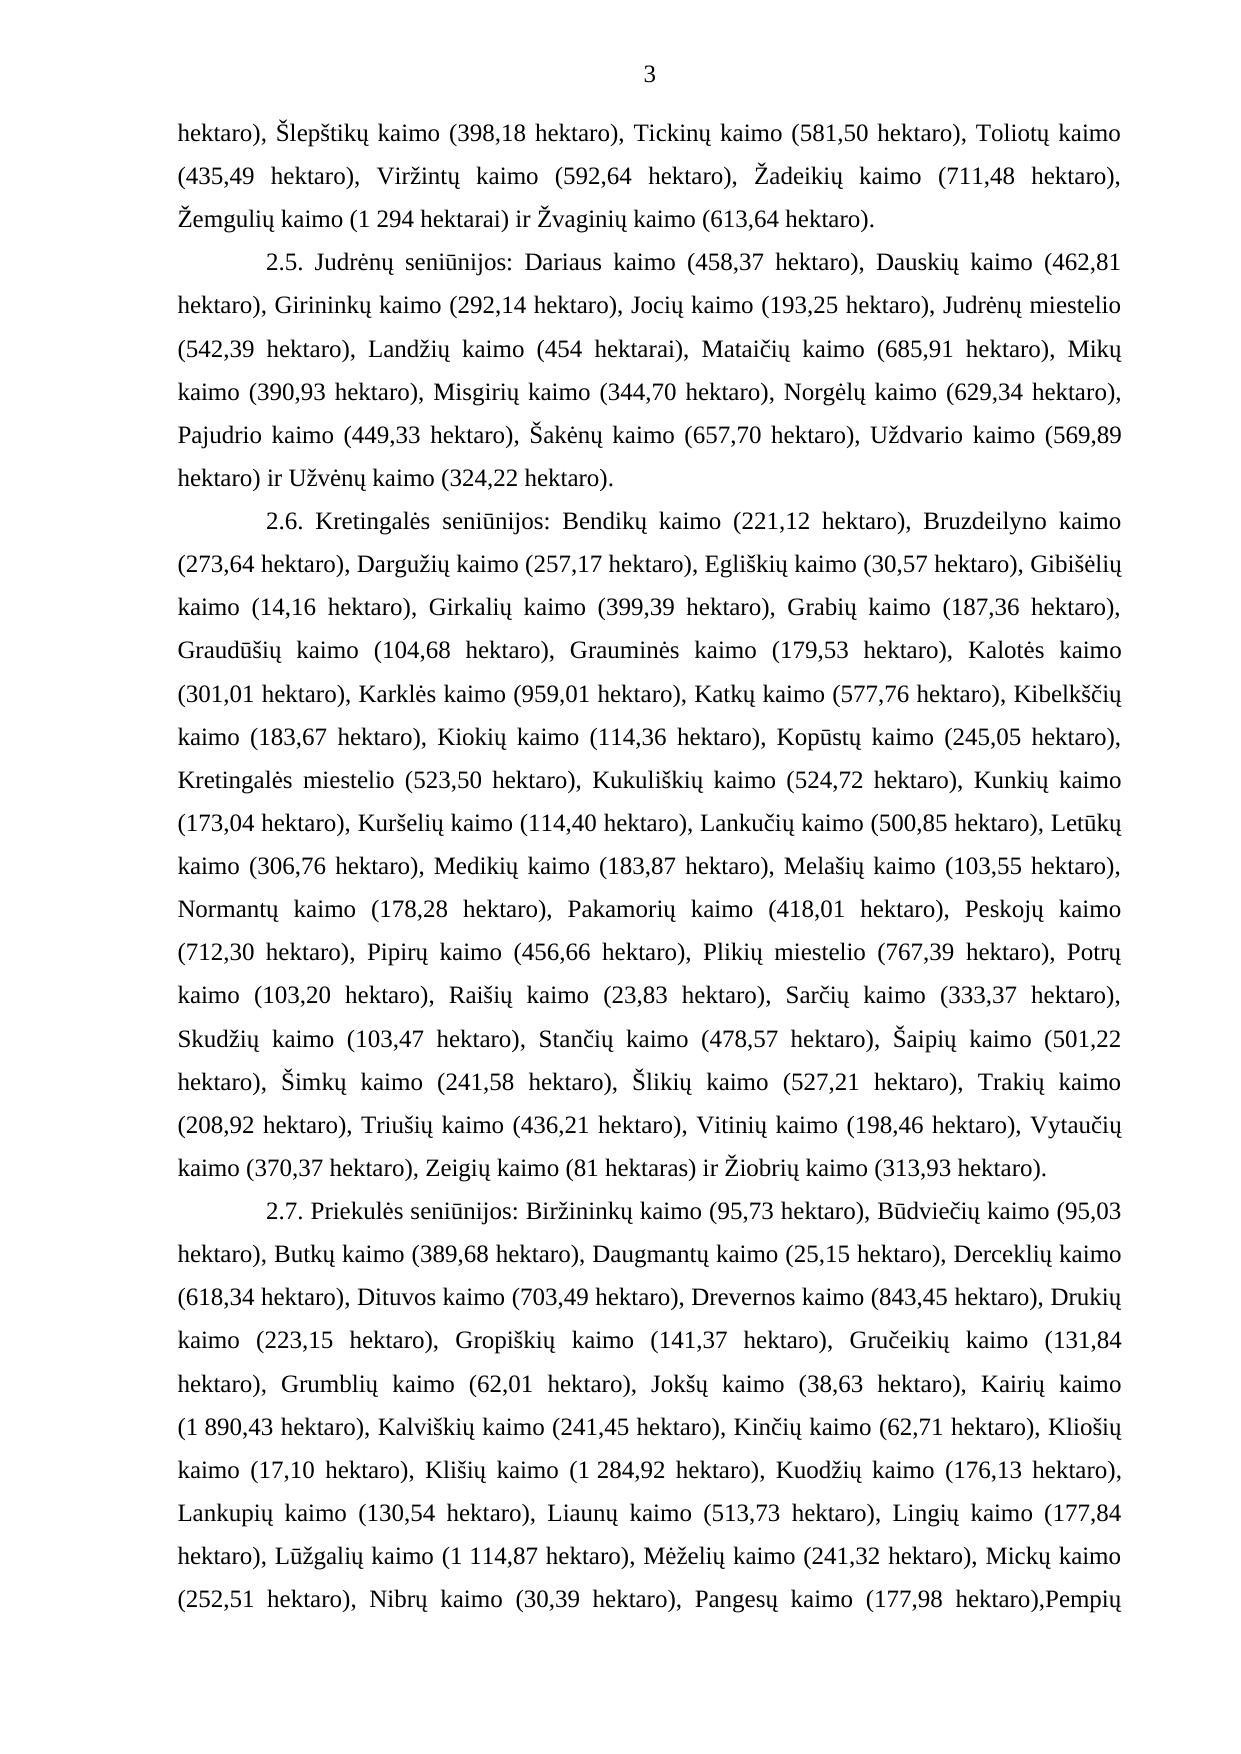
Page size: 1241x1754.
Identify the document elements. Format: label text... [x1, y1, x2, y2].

text 2.5. Judrėnų seniūnijos: Dariaus kaimo (458,37 hektaro), Dauskių kaimo (462,81 hektaro), Girininkų kaimo (292,14 hektaro), Jocių kaimo (193,25 hektaro), Judrėnų miestelio (542,39 hektaro), Landžių kaimo (454 hektarai), Mataičių kaimo (685,91 hektaro), Mikų kaimo (390,93 hektaro), Misgirių kaimo (344,70 hektaro), Norgėlų kaimo (629,34 hektaro), Pajudrio kaimo (449,33 hektaro), Šakėnų kaimo (657,70 hektaro), Uždvario kaimo (569,89 hektaro) ir Užvėnų kaimo (324,22 hektaro). [177, 247, 1122, 492]
text hektaro), Šlepštikų kaimo (398,18 hektaro), Tickinų kaimo (581,50 hektaro), Toliotų kaimo (435,49 hektaro), Viržintų kaimo (592,64 hektaro), Žadeikių kaimo (711,48 hektaro), Žemgulių kaimo (1 294 hektarai) ir Žvaginių kaimo (613,64 hektaro). [177, 118, 1122, 233]
text 2.6. Kretingalės seniūnijos: Bendikų kaimo (221,12 hektaro), Bruzdeilyno kaimo (273,64 hektaro), Dargužių kaimo (257,17 hektaro), Egliškių kaimo (30,57 hektaro), Gibišėlių kaimo (14,16 hektaro), Girkalių kaimo (399,39 hektaro), Grabių kaimo (187,36 hektaro), Graudūšių kaimo (104,68 hektaro), Grauminės kaimo (179,53 hektaro), Kalotės kaimo (301,01 hektaro), Karklės kaimo (959,01 hektaro), Katkų kaimo (577,76 hektaro), Kibelkščių kaimo (183,67 hektaro), Kiokių kaimo (114,36 hektaro), Kopūstų kaimo (245,05 hektaro), Kretingalės miestelio (523,50 hektaro), Kukuliškių kaimo (524,72 hektaro), Kunkių kaimo (173,04 hektaro), Kuršelių kaimo (114,40 hektaro), Lankučių kaimo (500,85 hektaro), Letūkų kaimo (306,76 hektaro), Medikių kaimo (183,87 hektaro), Melašių kaimo (103,55 hektaro), Normantų kaimo (178,28 hektaro), Pakamorių kaimo (418,01 hektaro), Peskojų kaimo (712,30 hektaro), Pipirų kaimo (456,66 hektaro), Plikių miestelio (767,39 hektaro), Potrų kaimo (103,20 hektaro), Raišių kaimo (23,83 hektaro), Sarčių kaimo (333,37 hektaro), Skudžių kaimo (103,47 hektaro), Stančių kaimo (478,57 hektaro), Šaipių kaimo (501,22 hektaro), Šimkų kaimo (241,58 hektaro), Šlikių kaimo (527,21 hektaro), Trakių kaimo (208,92 hektaro), Triušių kaimo (436,21 hektaro), Vitinių kaimo (198,46 hektaro), Vytaučių kaimo (370,37 hektaro), Zeigių kaimo (81 hektaras) ir Žiobrių kaimo (313,93 hektaro). [177, 506, 1122, 1182]
text 2.7. Priekulės seniūnijos: Biržininkų kaimo (95,73 hektaro), Būdviečių kaimo (95,03 hektaro), Butkų kaimo (389,68 hektaro), Daugmantų kaimo (25,15 hektaro), Derceklių kaimo (618,34 hektaro), Dituvos kaimo (703,49 hektaro), Drevernos kaimo (843,45 hektaro), Drukių kaimo (223,15 hektaro), Gropiškių kaimo (141,37 hektaro), Gručeikių kaimo (131,84 hektaro), Grumblių kaimo (62,01 hektaro), Jokšų kaimo (38,63 hektaro), Kairių kaimo (1 890,43 hektaro), Kalviškių kaimo (241,45 hektaro), Kinčių kaimo (62,71 hektaro), Kliošių kaimo (17,10 hektaro), Klišių kaimo (1 284,92 hektaro), Kuodžių kaimo (176,13 hektaro), Lankupių kaimo (130,54 hektaro), Liaunų kaimo (513,73 hektaro), Lingių kaimo (177,84 hektaro), Lūžgalių kaimo (1 114,87 hektaro), Mėželių kaimo (241,32 hektaro), Mickų kaimo (252,51 hektaro), Nibrų kaimo (30,39 hektaro), Pangesų kaimo (177,98 hektaro),Pempių [177, 1196, 1122, 1613]
